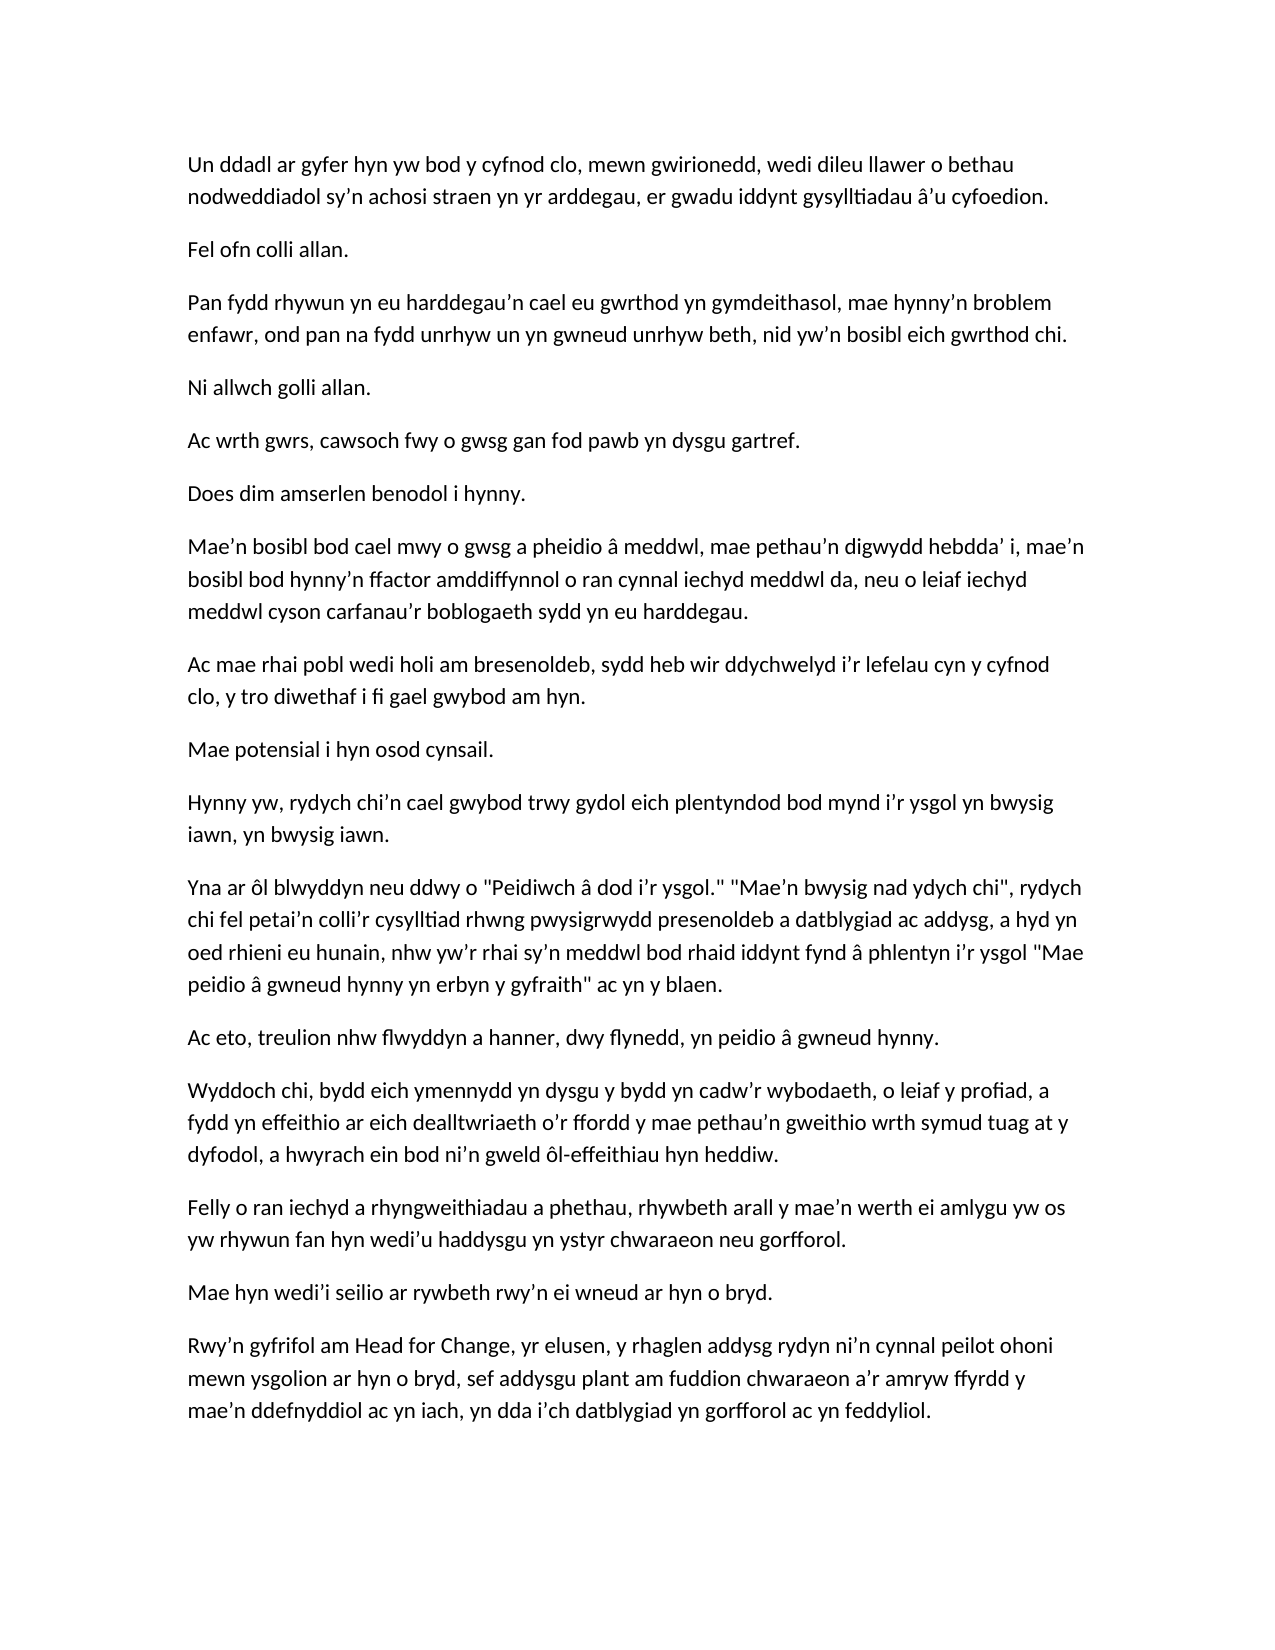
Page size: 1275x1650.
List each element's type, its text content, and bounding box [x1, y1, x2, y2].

text Fel ofn colli allan. [187, 235, 1087, 263]
text Ac wrth gwrs, cawsoch fwy o gwsg gan fod pawb yn dysgu gartref. [187, 426, 1087, 454]
text Mae hyn wedi’i seilio ar rywbeth rwy’n ei wneud ar hyn o bryd. [187, 1278, 1087, 1307]
text Ac mae rhai pobl wedi holi am bresenoldeb, sydd heb wir ddychwelyd i’r lefelau cyn y cyfnod clo, y tro diwethaf i fi gael gwybod am hyn. [187, 650, 1087, 710]
text Does dim amserlen benodol i hynny. [187, 479, 1087, 507]
text Ac eto, treulion nhw flwyddyn a hanner, dwy flynedd, yn peidio â gwneud hynny. [187, 1023, 1087, 1051]
text Hynny yw, rydych chi’n cael gwybod trwy gydol eich plentyndod bod mynd i’r ysgol yn bwysig iawn, yn bwysig iawn. [187, 788, 1087, 848]
text Pan fydd rhywun yn eu harddegau’n cael eu gwrthod yn gymdeithasol, mae hynny’n broblem enfawr, ond pan na fydd unrhyw un yn gwneud unrhyw beth, nid yw’n bosibl eich gwrthod chi. [187, 288, 1087, 348]
text Felly o ran iechyd a rhyngweithiadau a phethau, rhywbeth arall y mae’n werth ei amlygu yw os yw rhywun fan hyn wedi’u haddysgu yn ystyr chwaraeon neu gorfforol. [187, 1193, 1087, 1253]
text Mae potensial i hyn osod cynsail. [187, 735, 1087, 763]
text Yna ar ôl blwyddyn neu ddwy o "Peidiwch â dod i’r ysgol." "Mae’n bwysig nad ydych chi", rydych chi fel petai’n colli’r cysylltiad rhwng pwysigrwydd presenoldeb a datblygiad ac addysg, a hyd yn oed rhieni eu hunain, nhw yw’r rhai sy’n meddwl bod rhaid iddynt fynd â phlentyn i’r ysgol "Mae peidio â gwneud hynny yn erbyn y gyfraith" ac yn y blaen. [187, 873, 1087, 998]
text Rwy’n gyfrifol am Head for Change, yr elusen, y rhaglen addysg rydyn ni’n cynnal peilot ohoni mewn ysgolion ar hyn o bryd, sef addysgu plant am fuddion chwaraeon a’r amryw ffyrdd y mae’n ddefnyddiol ac yn iach, yn dda i’ch datblygiad yn gorfforol ac yn feddyliol. [187, 1332, 1087, 1424]
text Mae’n bosibl bod cael mwy o gwsg a pheidio â meddwl, mae pethau’n digwydd hebdda’ i, mae’n bosibl bod hynny’n ffactor amddiffynnol o ran cynnal iechyd meddwl da, neu o leiaf iechyd meddwl cyson carfanau’r boblogaeth sydd yn eu harddegau. [187, 532, 1087, 625]
text Un ddadl ar gyfer hyn yw bod y cyfnod clo, mewn gwirionedd, wedi dileu llawer o bethau nodweddiadol sy’n achosi straen yn yr arddegau, er gwadu iddynt gysylltiadau â’u cyfoedion. [187, 150, 1087, 210]
text Wyddoch chi, bydd eich ymennydd yn dysgu y bydd yn cadw’r wybodaeth, o leiaf y profiad, a fydd yn effeithio ar eich dealltwriaeth o’r ffordd y mae pethau’n gweithio wrth symud tuag at y dyfodol, a hwyrach ein bod ni’n gweld ôl-effeithiau hyn heddiw. [187, 1076, 1087, 1168]
text Ni allwch golli allan. [187, 373, 1087, 401]
